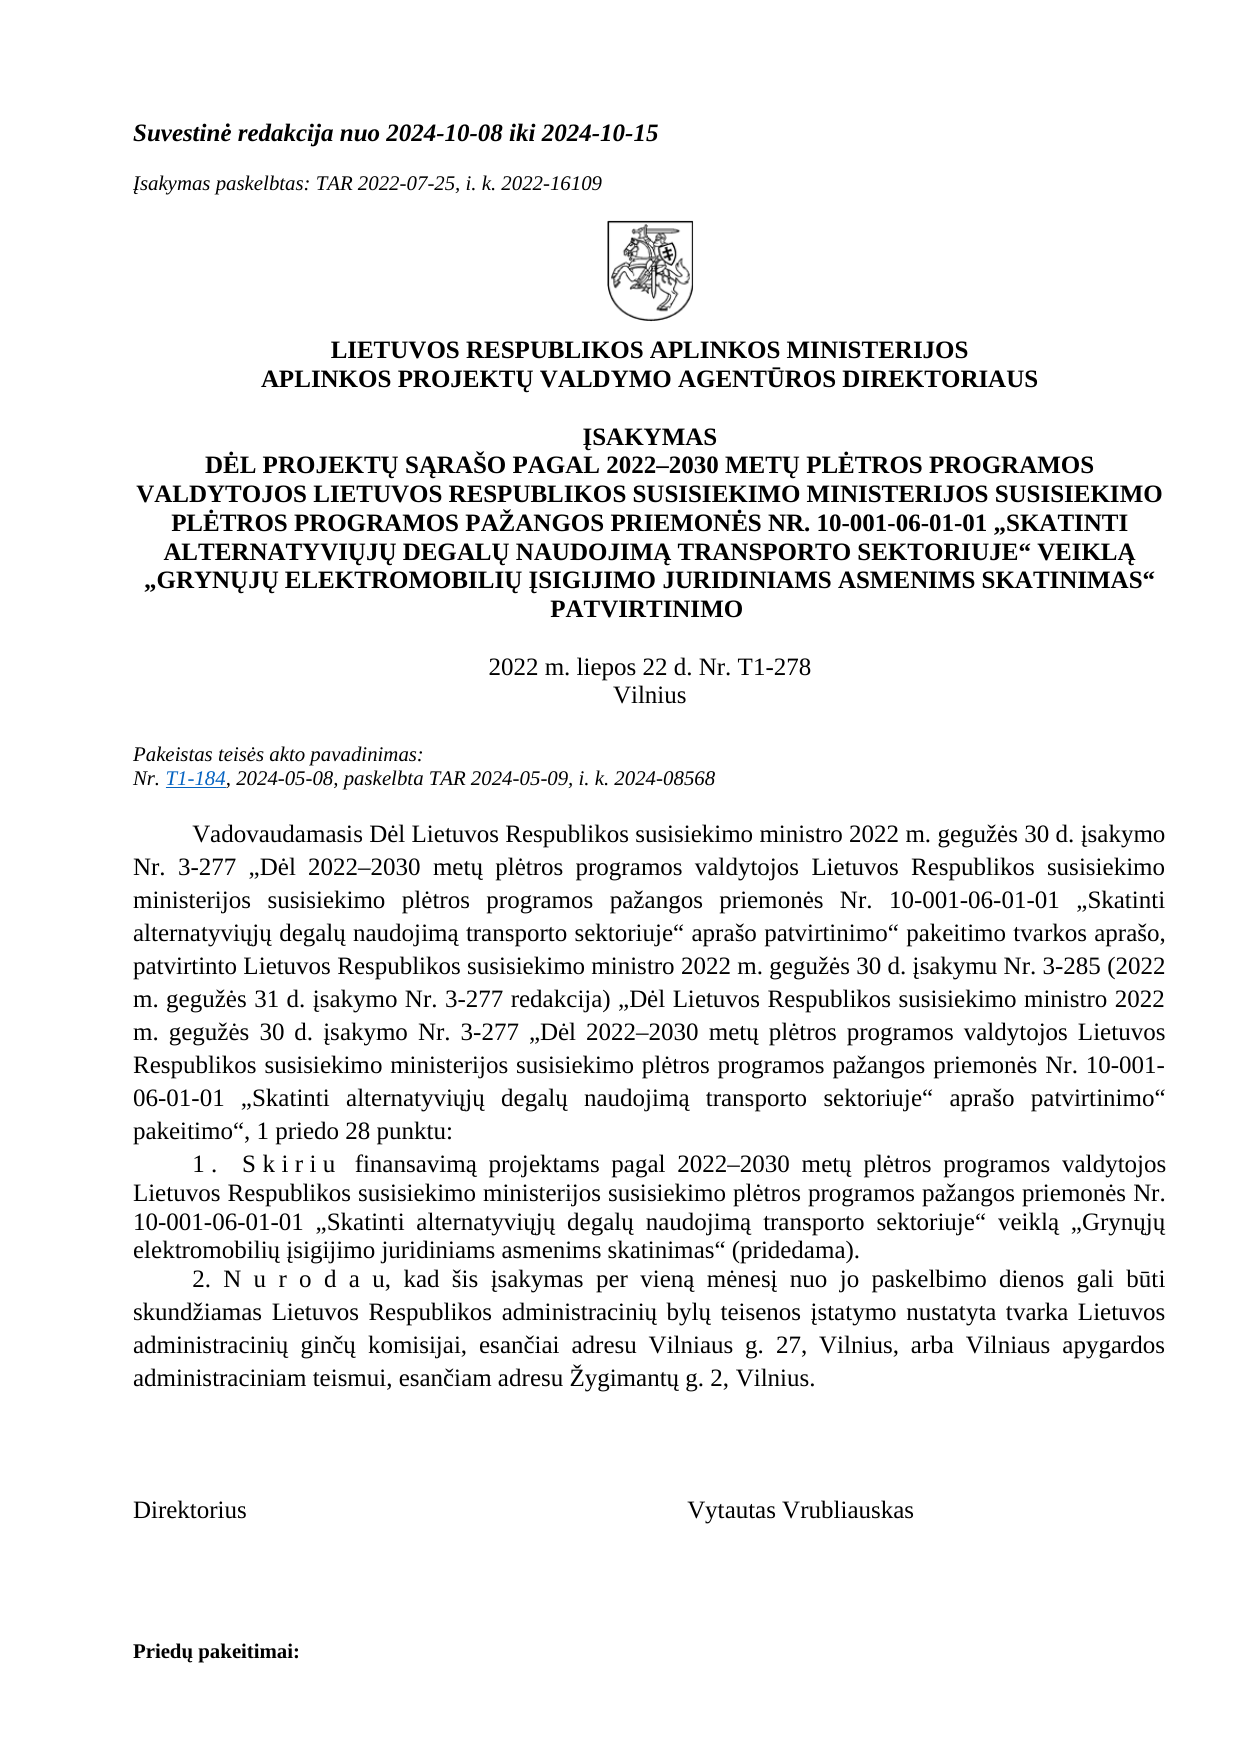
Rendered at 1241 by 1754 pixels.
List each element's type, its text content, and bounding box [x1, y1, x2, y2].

text Nr. T1-184, 2024-05-08, paskelbta TAR 2024-05-09, i. k. 2024-08568 [133, 766, 1167, 790]
text DĖL PROJEKTŲ SĄRAŠO PAGAL 2022–2030 METŲ PLĖTROS PROGRAMOS VALDYTOJOS LIETUVOS RESPUBLIKOS SUSISIEKIMO MINISTERIJOS SUSISIEKIMO PLĖTROS PROGRAMOS PAŽANGOS PRIEMONĖS NR. 10-001-06-01-01 „SKATINTI ALTERNATYVIŲJŲ DEGALŲ NAUDOJIMĄ TRANSPORTO SEKTORIUJE“ VEIKLĄ „GRYNŲJŲ ELEKTROMOBILIŲ ĮSIGIJIMO JURIDINIAMS ASMENIMS SKATINIMAS“ PATVIRTINIMO [133, 450, 1167, 623]
text Vilnius [133, 680, 1167, 709]
text LIETUVOS RESPUBLIKOS APLINKOS MINISTERIJOS [133, 335, 1167, 364]
text 1. Skiriu finansavimą projektams pagal 2022–2030 metų plėtros programos valdytojos Lietuvos Respublikos susisiekimo ministerijos susisiekimo plėtros programos pažangos priemonės Nr. 10-001-06-01-01 „Skatinti alternatyviųjų degalų naudojimą transporto sektoriuje“ veiklą „Grynųjų elektromobilių įsigijimo juridiniams asmenims skatinimas“ (pridedama). [133, 1149, 1167, 1264]
text Pakeistas teisės akto pavadinimas: [133, 742, 1167, 766]
text 2. N u r o d a u, kad šis įsakymas per vieną mėnesį nuo jo paskelbimo dienos gali būti skundžiamas Lietuvos Respublikos administracinių bylų teisenos įstatymo nustatyta tvarka Lietuvos administracinių ginčų komisijai, esančiai adresu Vilniaus g. 27, Vilnius, arba Vilniaus apygardos administraciniam teismui, esančiam adresu Žygimantų g. 2, Vilnius. [133, 1264, 1167, 1392]
text Suvestinė redakcija nuo 2024-10-08 iki 2024-10-15 [133, 118, 1167, 147]
text APLINKOS PROJEKTŲ VALDYMO AGENTŪROS DIREKTORIAUS [133, 364, 1167, 393]
text Direktorius Vytautas Vrubliauskas [133, 1495, 1167, 1524]
text Įsakymas paskelbtas: TAR 2022-07-25, i. k. 2022-16109 [133, 171, 1167, 195]
text Priedų pakeitimai: [133, 1639, 1167, 1663]
text Vadovaudamasis Dėl Lietuvos Respublikos susisiekimo ministro 2022 m. gegužės 30 d. įsakymo Nr. 3-277 „Dėl 2022–2030 metų plėtros programos valdytojos Lietuvos Respublikos susisiekimo ministerijos susisiekimo plėtros programos pažangos priemonės Nr. 10-001-06-01-01 „Skatinti alternatyviųjų degalų naudojimą transporto sektoriuje“ aprašo patvirtinimo“ pakeitimo tvarkos aprašo, patvirtinto Lietuvos Respublikos susisiekimo ministro 2022 m. gegužės 30 d. įsakymu Nr. 3-285 (2022 m. gegužės 31 d. įsakymo Nr. 3-277 redakcija) „Dėl Lietuvos Respublikos susisiekimo ministro 2022 m. gegužės 30 d. įsakymo Nr. 3-277 „Dėl 2022–2030 metų plėtros programos valdytojos Lietuvos Respublikos susisiekimo ministerijos susisiekimo plėtros programos pažangos priemonės Nr. 10-001-06-01-01 „Skatinti alternatyviųjų degalų naudojimą transporto sektoriuje“ aprašo patvirtinimo“ pakeitimo“, 1 priedo 28 punktu: [133, 819, 1167, 1145]
text 2022 m. liepos 22 d. Nr. T1-278 [133, 652, 1167, 680]
text Įsakymas [133, 422, 1167, 450]
